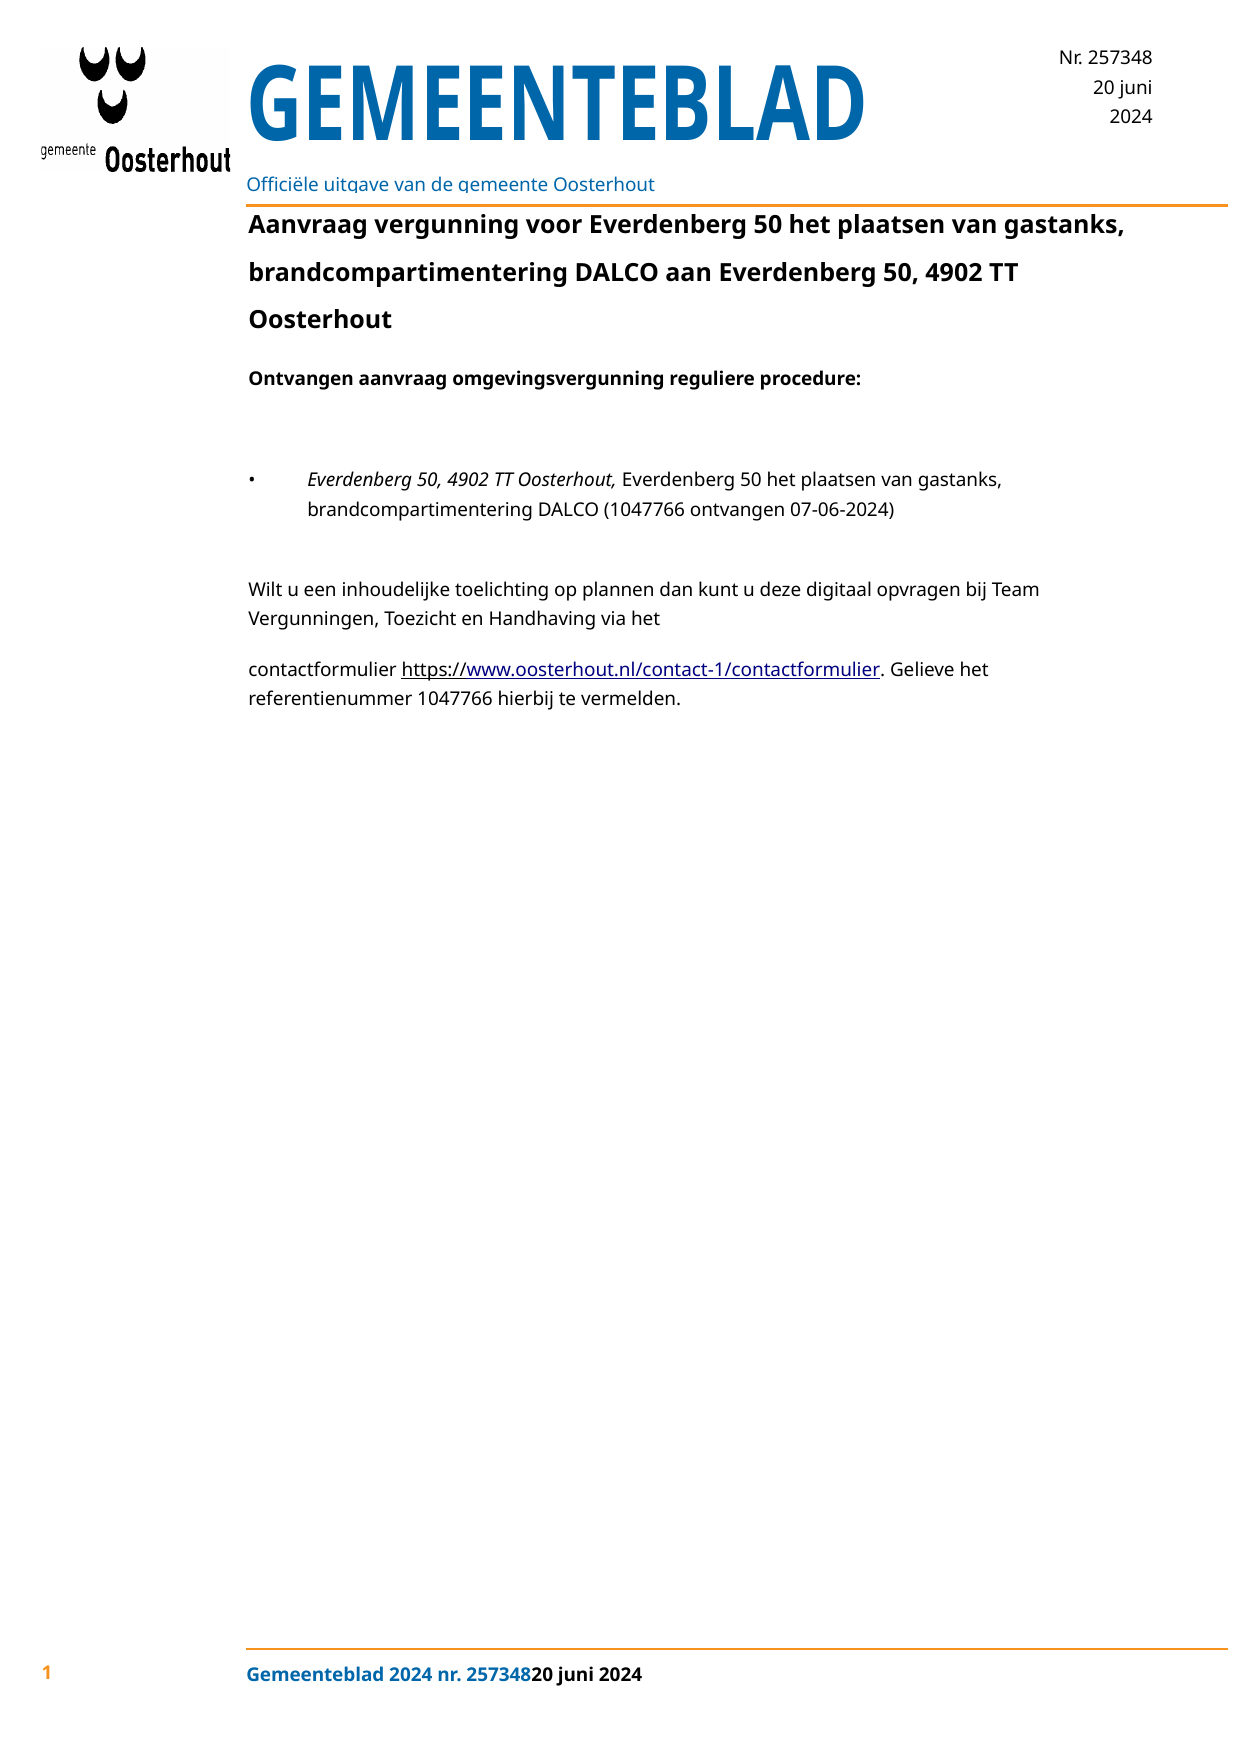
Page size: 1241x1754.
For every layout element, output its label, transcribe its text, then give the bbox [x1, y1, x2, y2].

text Wilt u een inhoudelijke toelichting op plannen dan kunt u deze digitaal opvragen bij Team Vergunningen, Toezicht en Handhaving via het [248, 576, 1152, 631]
picture [41, 47, 231, 172]
text Aanvraag vergunning voor Everdenberg 50 het plaatsen van gastanks, brandcompartimentering DALCO aan Everdenberg 50, 4902 TT Oosterhout [248, 207, 1152, 336]
text Ontvangen aanvraag omgevingsvergunning reguliere procedure: [248, 366, 1152, 391]
list Everdenberg 50, 4902 TT Oosterhout, Everdenberg 50 het plaatsen van gastanks, brandcompartimentering DALCO (1047766 ontvangen 07-06-2024) [248, 466, 1152, 522]
text contactformulier https://www.oosterhout.nl/contact-1/contactformulier. Gelieve het referentienummer 1047766 hierbij te vermelden. [248, 656, 1152, 711]
